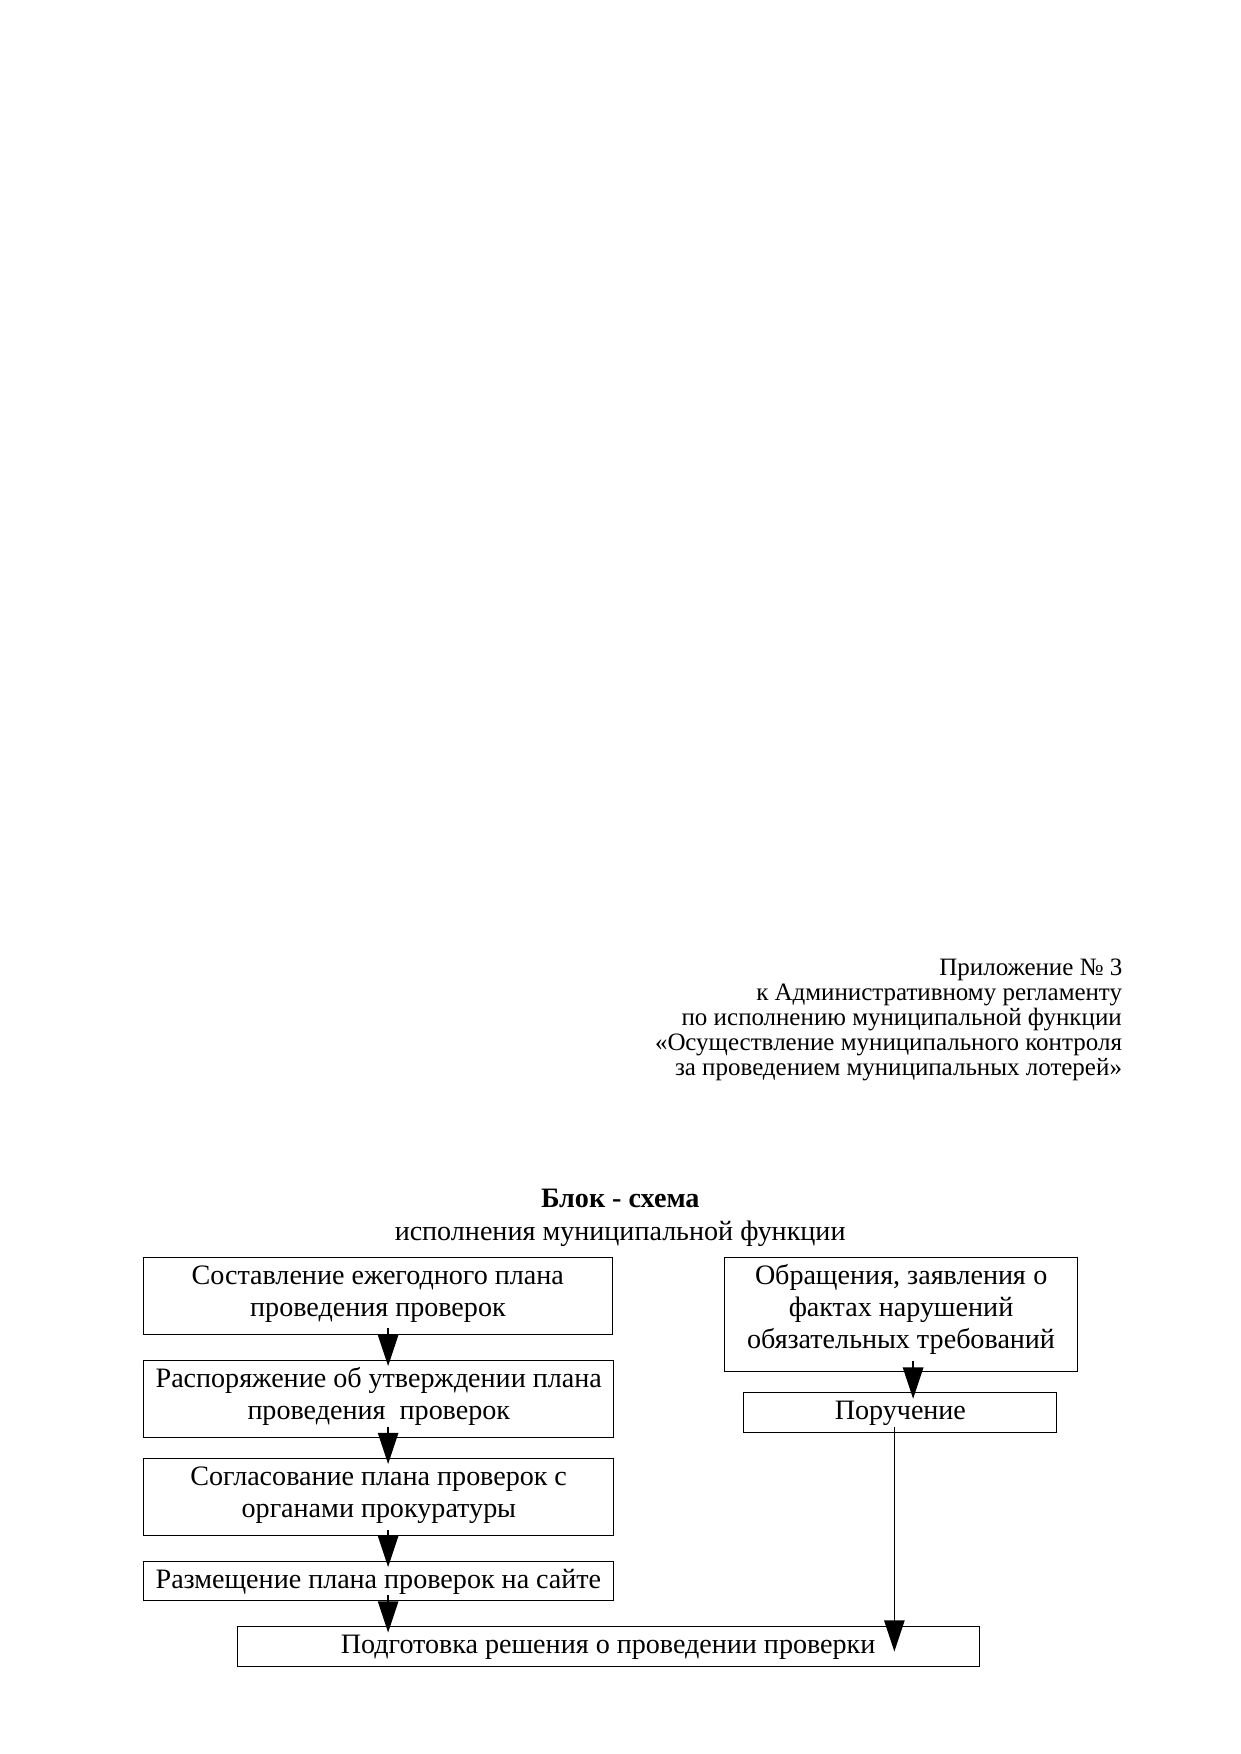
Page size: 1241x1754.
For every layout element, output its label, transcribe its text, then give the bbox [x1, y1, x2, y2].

text исполнения муниципальной функции [118, 1214, 1122, 1246]
text Согласование плана проверок с органами прокуратуры [144, 1459, 613, 1523]
text Приложение № 3 [118, 952, 1122, 981]
text Блок - схема [118, 1181, 1122, 1214]
text к Административному регламенту [118, 981, 1122, 1006]
text «Осуществление муниципального контроля [118, 1031, 1122, 1056]
text Поручение [744, 1393, 1056, 1425]
text Подготовка решения о проведении проверки [238, 1627, 979, 1659]
text за проведением муниципальных лотерей» [118, 1056, 1122, 1081]
text Обращения, заявления о фактах нарушений обязательных требований [725, 1258, 1077, 1355]
text Распоряжение об утверждении плана проведения проверок [144, 1361, 613, 1425]
text по исполнению муниципальной функции [118, 1006, 1122, 1031]
text Размещение плана проверок на сайте [144, 1562, 613, 1594]
text Составление ежегодного плана проведения проверок [144, 1258, 612, 1322]
